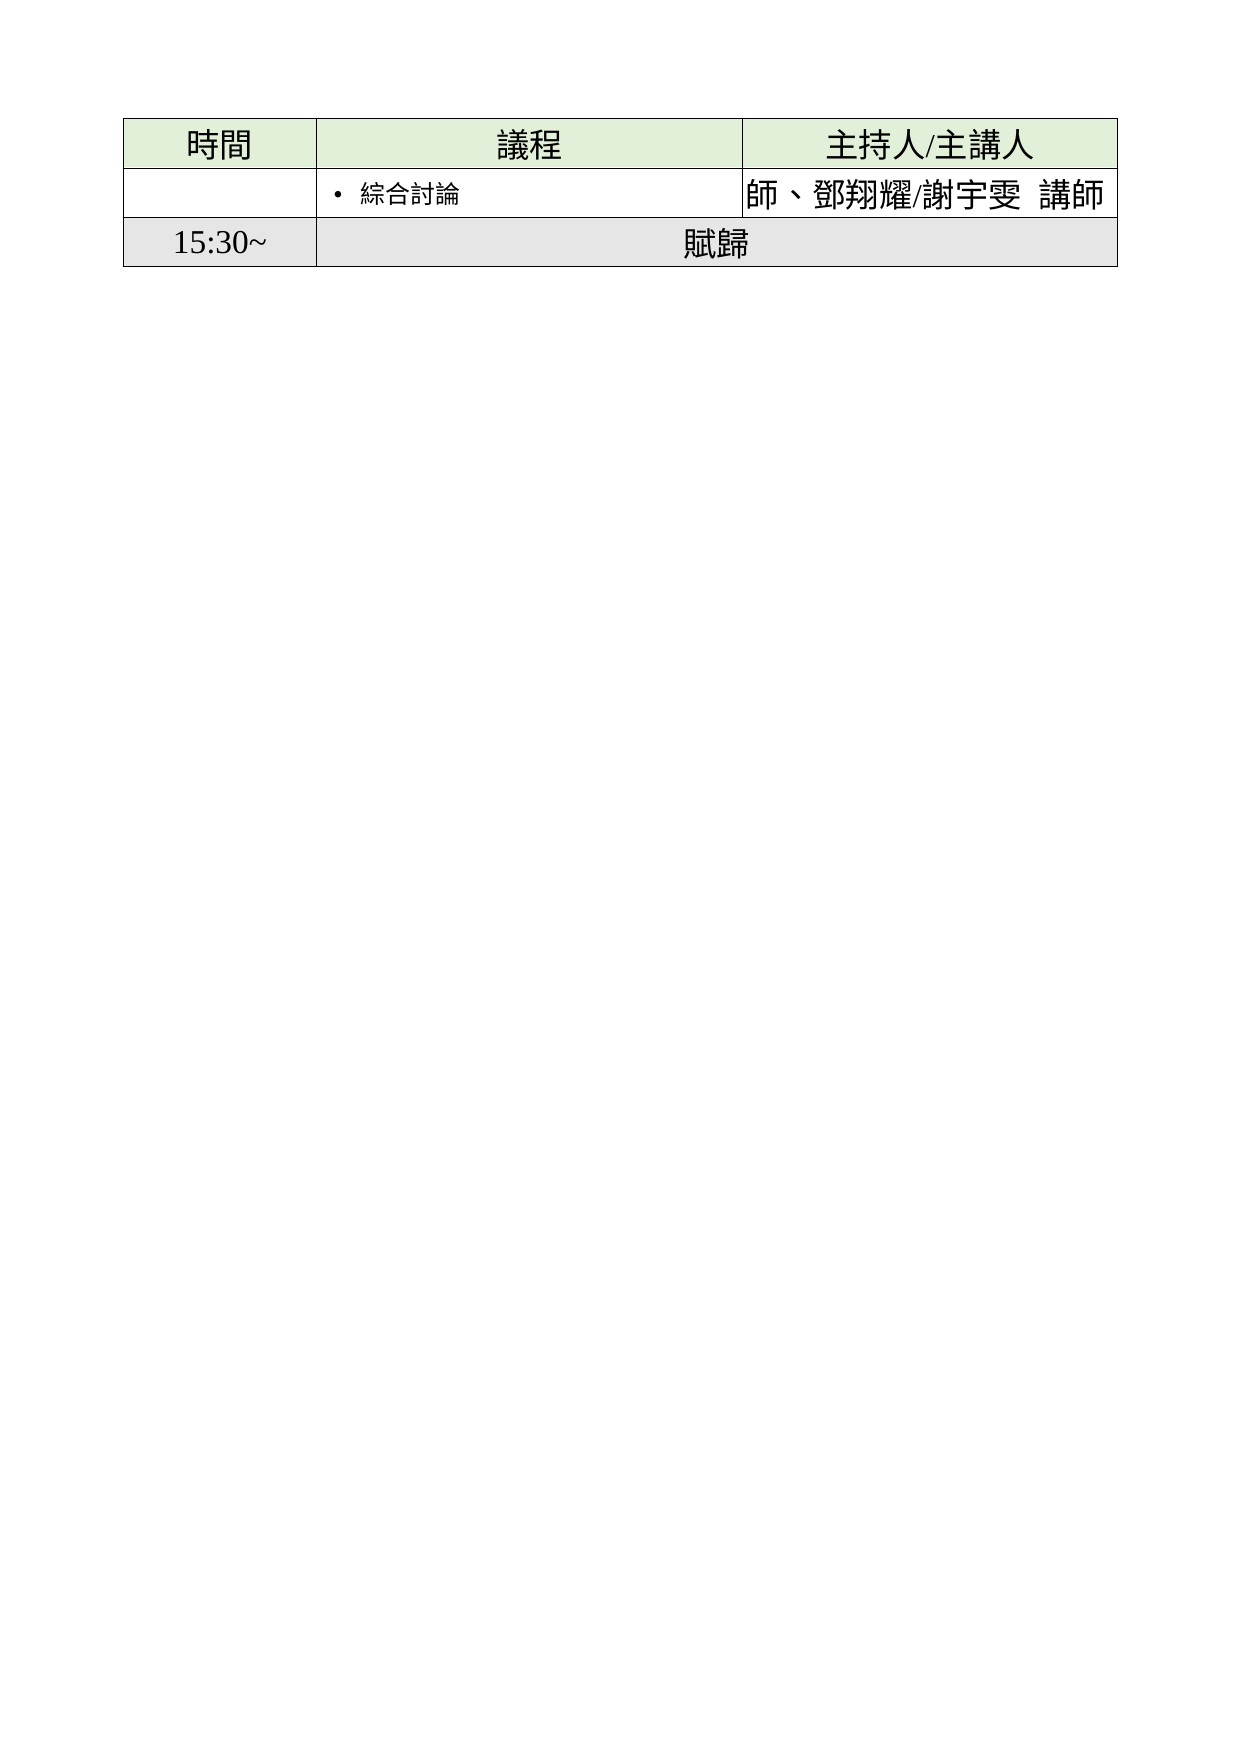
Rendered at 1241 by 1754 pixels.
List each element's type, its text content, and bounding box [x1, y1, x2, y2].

table_header 主持人/主講人 [743, 119, 1117, 167]
table_cell 意見交流 議題討論 綜合討論 [317, 169, 742, 217]
table_header 時間 [124, 119, 316, 167]
table_cell 賦歸 [317, 218, 1117, 266]
table_header 議程 [317, 119, 742, 167]
table_cell [124, 169, 316, 217]
table_cell 師、鄧翔耀/謝宇雯 講師 [743, 169, 1117, 217]
table_cell 15:30~ [124, 218, 316, 266]
